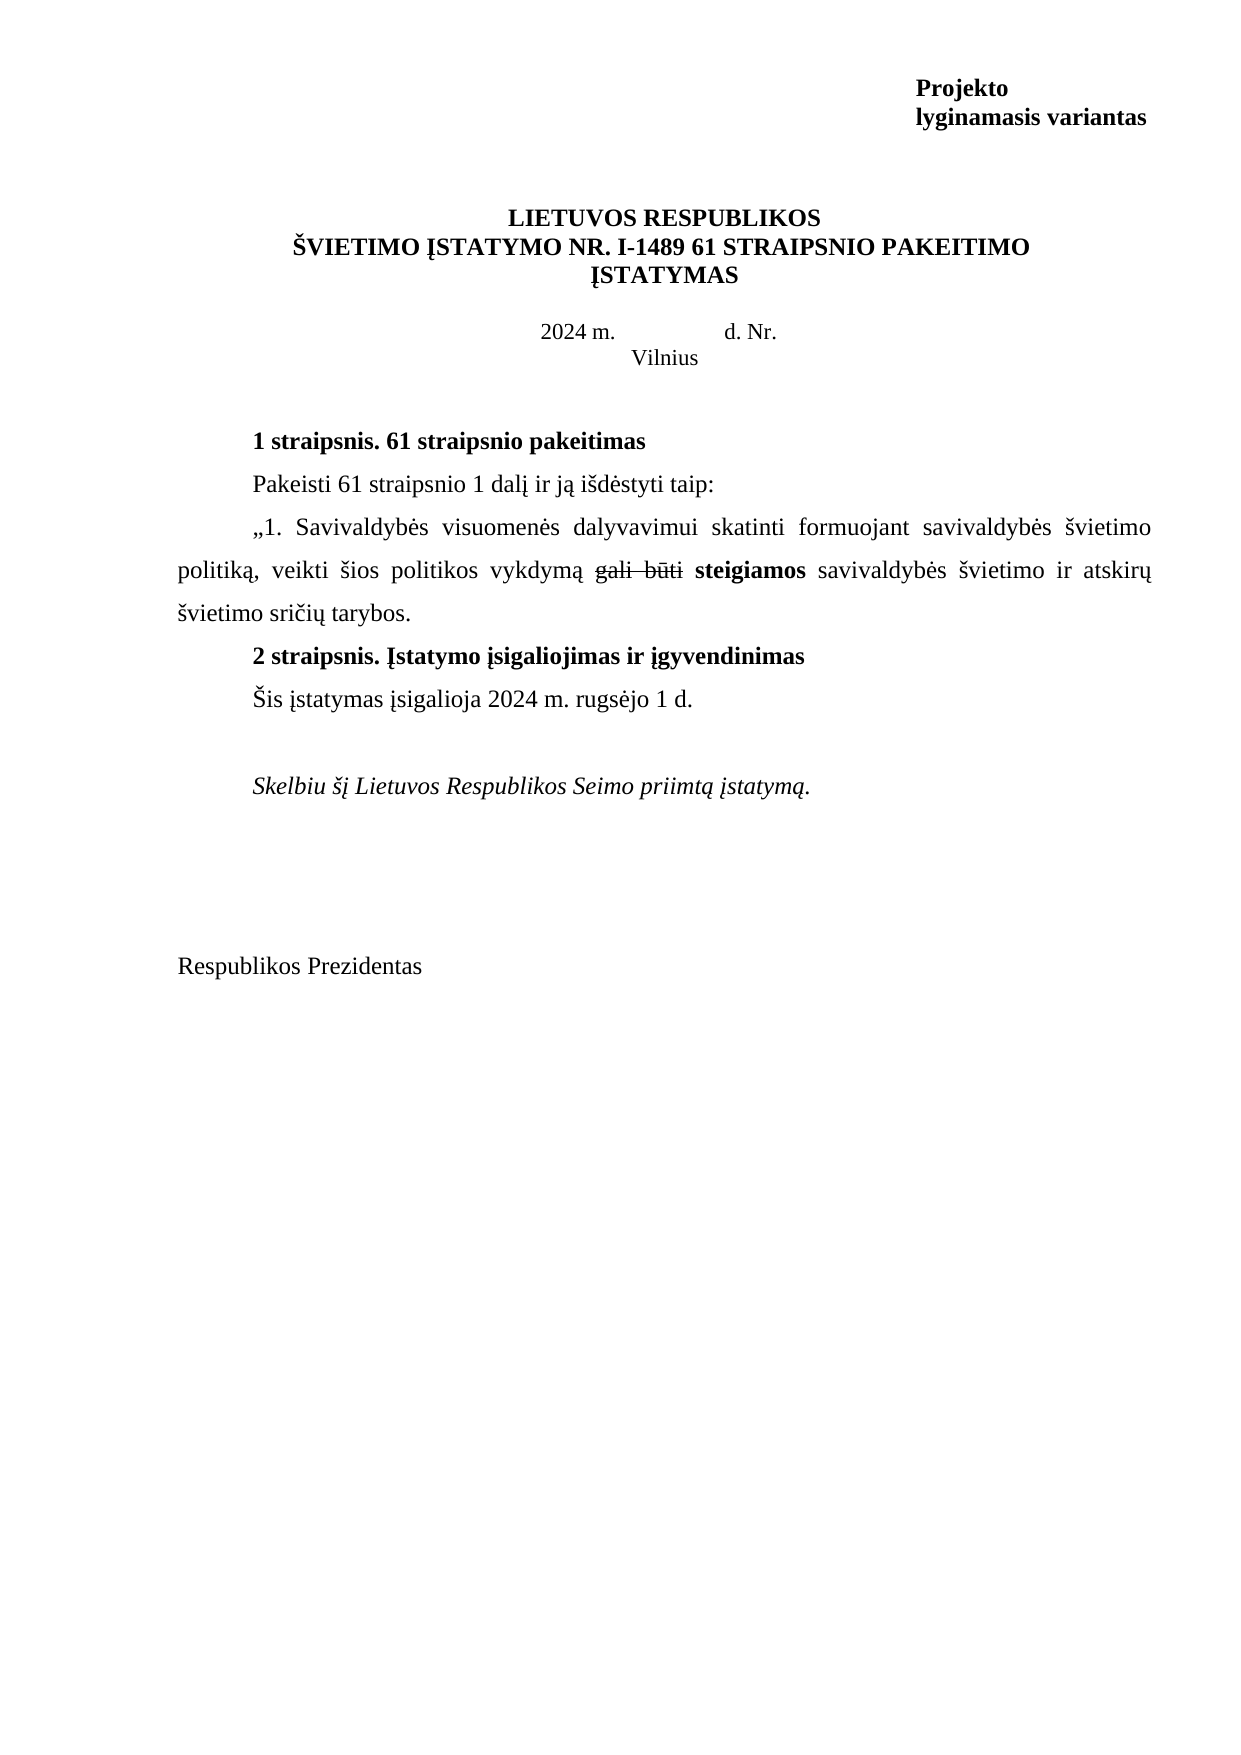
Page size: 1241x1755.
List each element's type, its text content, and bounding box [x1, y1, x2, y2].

text Respublikos Prezidentas [177, 951, 1152, 980]
text 2 straipsnis. Įstatymo įsigaliojimas ir įgyvendinimas [177, 641, 1152, 670]
text švietimo įstatymo nr. I-1489 61 straipsnio pakeitimo [177, 232, 1152, 260]
text LIETUVOS RESPUBLIKOS [177, 203, 1152, 232]
text ĮSTATYMAS [177, 260, 1152, 289]
text Vilnius [177, 344, 1152, 371]
text Projekto [916, 73, 1152, 102]
text „1. Savivaldybės visuomenės dalyvavimui skatinti formuojant savivaldybės švietimo politiką, veikti šios politikos vykdymą gali būti steigiamos savivaldybės švietimo ir atskirų švietimo sričių tarybos. [177, 512, 1152, 627]
text Pakeisti 61 straipsnio 1 dalį ir ją išdėstyti taip: [177, 469, 1152, 498]
text 1 straipsnis. 61 straipsnio pakeitimas [177, 426, 1152, 454]
text Skelbiu šį Lietuvos Respublikos Seimo priimtą įstatymą. [177, 771, 1152, 799]
text lyginamasis variantas [916, 102, 1152, 131]
text 2024 m. d. Nr. [177, 318, 1152, 344]
text Šis įstatymas įsigalioja 2024 m. rugsėjo 1 d. [177, 684, 1152, 713]
